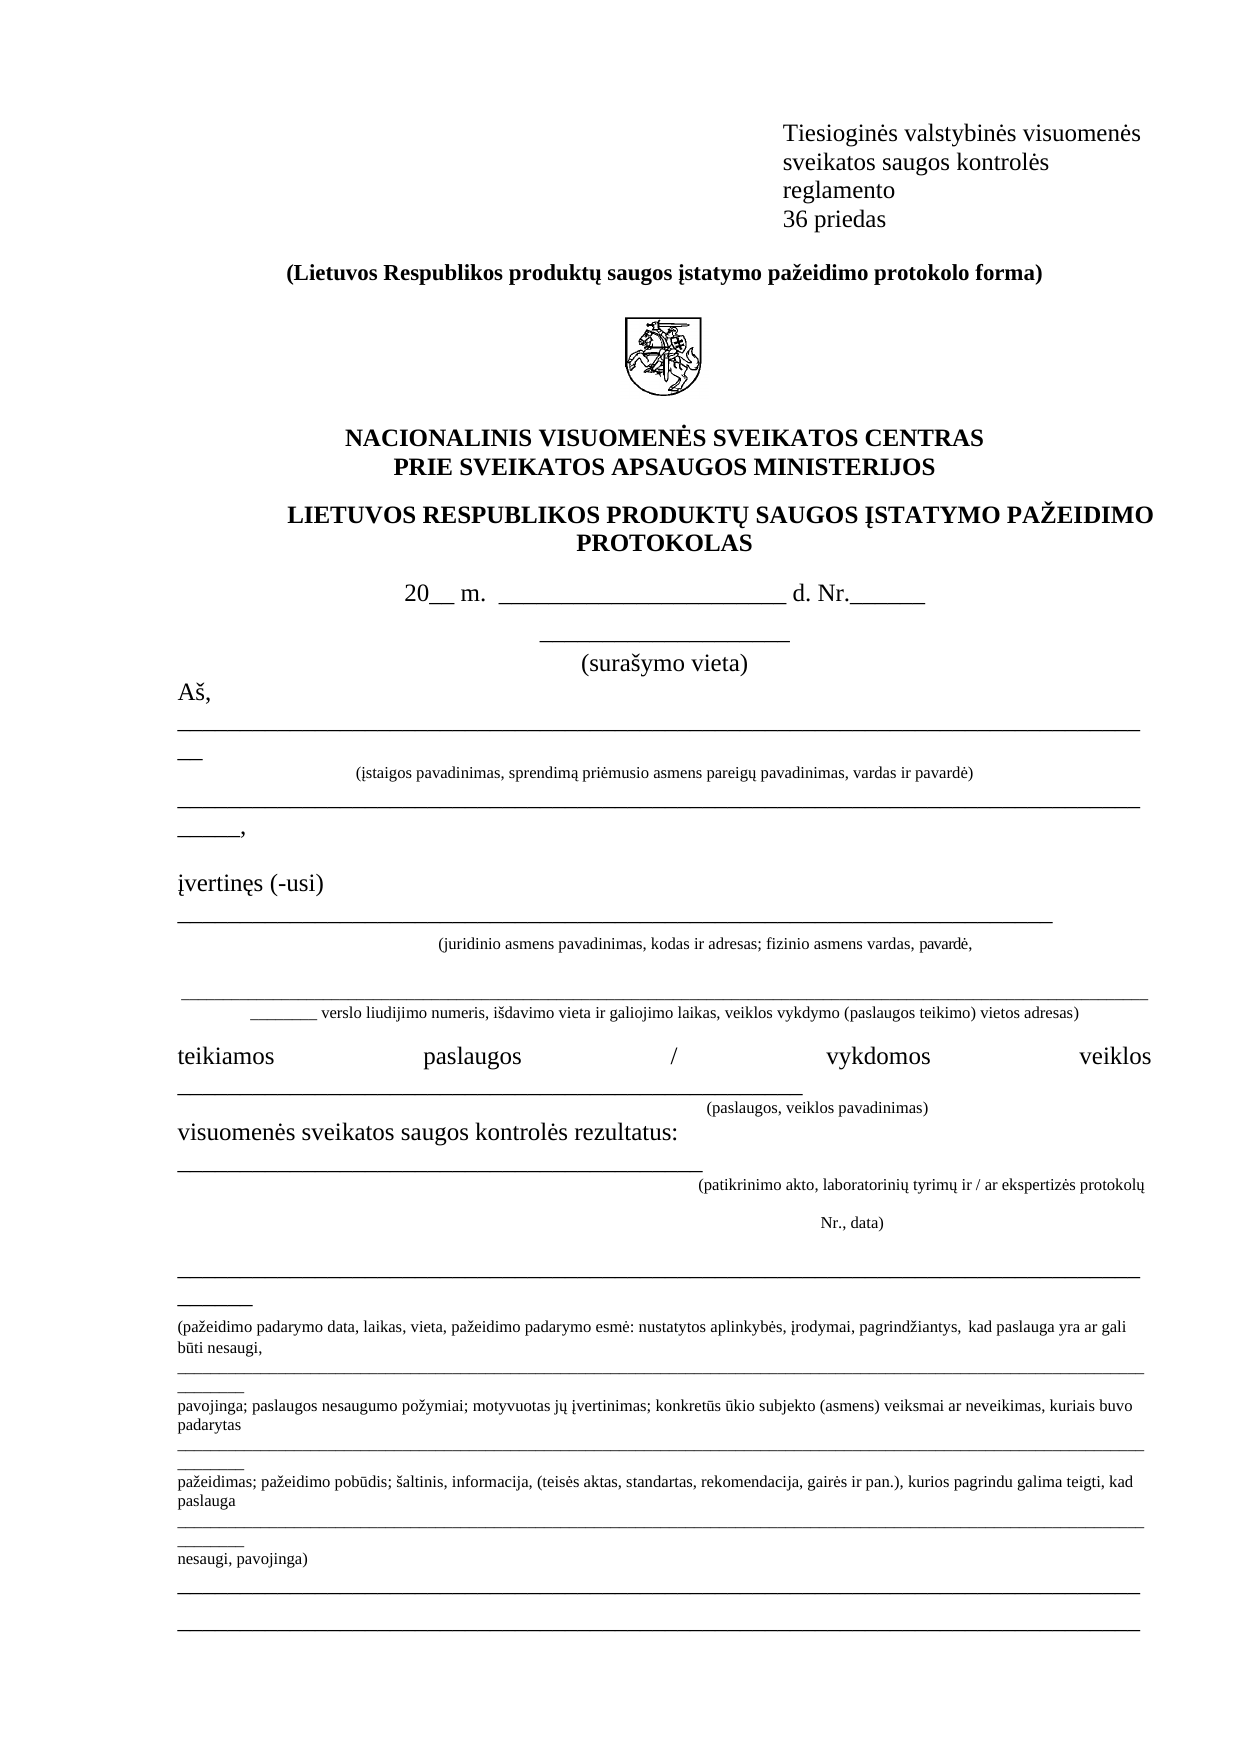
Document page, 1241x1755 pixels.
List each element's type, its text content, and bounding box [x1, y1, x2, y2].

text NACIONALINIS VISUOMENĖS SVEIKATOS CENTRAS [177, 423, 1152, 452]
text (paslaugos, veiklos pavadinimas) [627, 1098, 1152, 1117]
text __________________________________________________________________________________________________________________________________________________________ [177, 1568, 1152, 1634]
text PROTOKOLAS [177, 528, 1152, 557]
text (juridinio asmens pavadinimas, kodas ir adresas; fizinio asmens vardas, pavardė, [177, 926, 1152, 954]
text ___________________________________________________________________________________ [177, 1252, 1152, 1309]
text PRIE SVEIKATOS APSAUGOS MINISTERIJOS [177, 452, 1152, 481]
text visuomenės sveikatos saugos kontrolės rezultatus: __________________________________________ [177, 1117, 1152, 1175]
text įvertinęs (-usi) ______________________________________________________________________ [177, 868, 1152, 926]
text 36 priedas [783, 204, 1152, 233]
text ____________________________________________________________________________________________________________________________ [177, 1357, 1152, 1395]
text Aš, _______________________________________________________________________________ [177, 677, 1152, 763]
text (surašymo vieta) [177, 648, 1152, 677]
text ____________________________________________________________________________________________________________________________ verslo liudijimo numeris, išdavimo vieta ir galiojimo laikas, veiklos vykdymo (paslaugos teikimo) vietos adresas) [177, 983, 1152, 1022]
text nesaugi, pavojinga) [177, 1549, 1152, 1568]
text (įstaigos pavadinimas, sprendimą priėmusio asmens pareigų pavadinimas, vardas ir pavardė) [177, 763, 1152, 782]
text LIETUVOS RESPUBLIKOS PRODUKTŲ SAUGOS ĮSTATYMO PAŽEIDIMO [177, 500, 1240, 528]
text Tiesioginės valstybinės visuomenės sveikatos saugos kontrolės reglamento [783, 118, 1152, 204]
text ____________________________________________________________________________________________________________________________ [177, 1434, 1152, 1472]
text teikiamos paslaugos / vykdomos veiklos __________________________________________________ [177, 1041, 1152, 1098]
text (pažeidimo padarymo data, laikas, vieta, pažeidimo padarymo esmė: nustatytos aplinkybės, įrodymai, pagrindžiantys, kad paslauga yra ar gali būti nesaugi, [177, 1309, 1152, 1357]
text (patikrinimo akto, laboratorinių tyrimų ir / ar ekspertizės protokolų Nr., data) [552, 1175, 1152, 1232]
text 20__ m. _______________________ d. Nr.______ [177, 581, 1152, 606]
text ____________________ [177, 606, 1152, 648]
text pažeidimas; pažeidimo pobūdis; šaltinis, informacija, (teisės aktas, standartas, rekomendacija, gairės ir pan.), kurios pagrindu galima teigti, kad paslauga ____________________________________________________________________________________________________________________________ [177, 1472, 1152, 1549]
text pavojinga; paslaugos nesaugumo požymiai; motyvuotas jų įvertinimas; konkretūs ūkio subjekto (asmens) veiksmai ar neveikimas, kuriais buvo padarytas [177, 1395, 1152, 1434]
text (Lietuvos Respublikos produktų saugos įstatymo pažeidimo protokolo forma) [177, 259, 1152, 286]
text __________________________________________________________________________________, [177, 782, 1152, 839]
